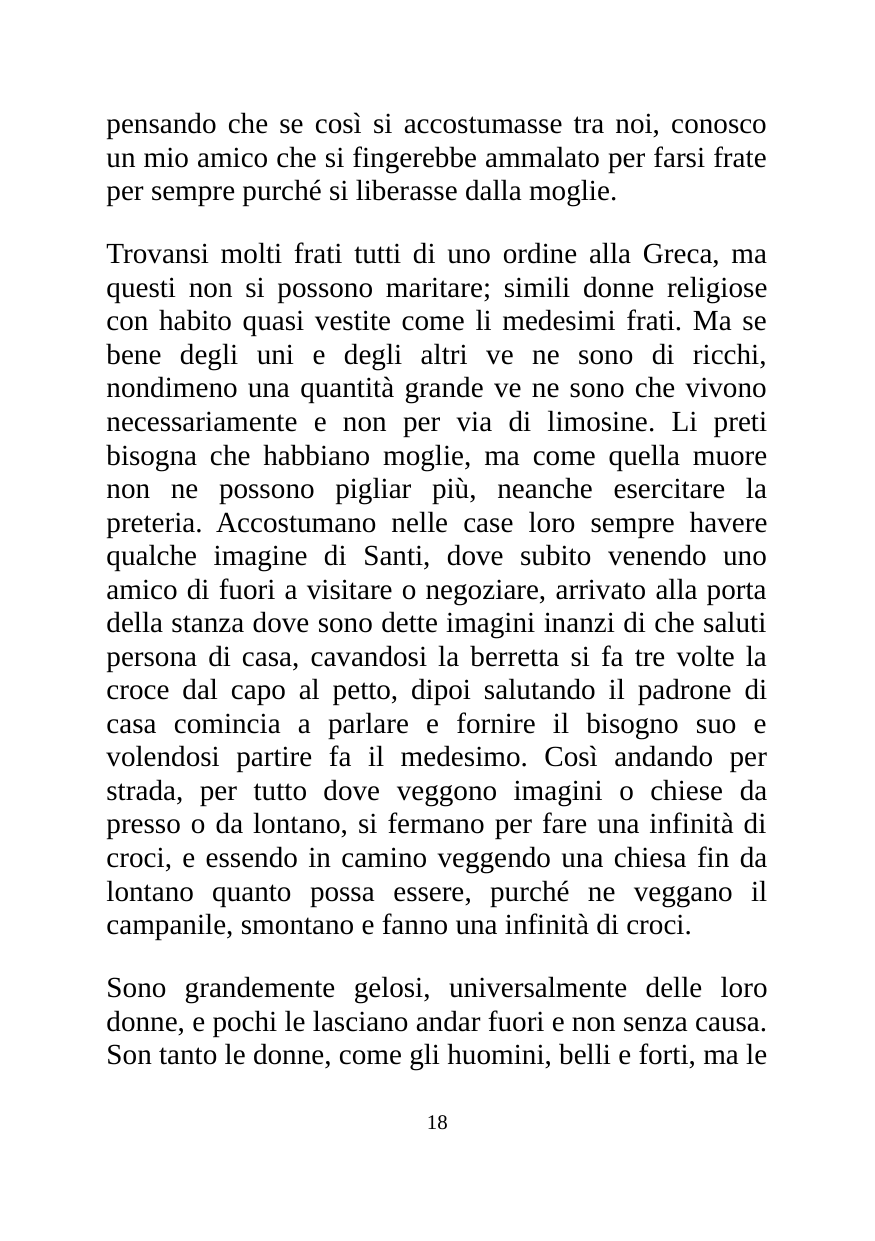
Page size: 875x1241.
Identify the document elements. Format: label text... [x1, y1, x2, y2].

text pensando che se così si accostumasse tra noi, conosco un mio amico che si fingerebbe ammalato per farsi frate per sempre purché si liberasse dalla moglie. [106, 106, 768, 207]
text Trovansi molti frati tutti di uno ordine alla Greca, ma questi non si possono maritare; simili donne religiose con habito quasi vestite come li medesimi frati. Ma se bene degli uni e degli altri ve ne sono di ricchi, nondimeno una quantità grande ve ne sono che vivono necessariamente e non per via di limosine. Li preti bisogna che habbiano moglie, ma come quella muore non ne possono pigliar più, neanche esercitare la preteria. Accostumano nelle case loro sempre havere qualche imagine di Santi, dove subito venendo uno amico di fuori a visitare o negoziare, arrivato alla porta della stanza dove sono dette imagini inanzi di che saluti persona di casa, cavandosi la berretta si fa tre volte la croce dal capo al petto, dipoi salutando il padrone di casa comincia a parlare e fornire il bisogno suo e volendosi partire fa il medesimo. Così andando per strada, per tutto dove veggono imagini o chiese da presso o da lontano, si fermano per fare una infinità di croci, e essendo in camino veggendo una chiesa fin da lontano quanto possa essere, purché ne veggano il campanile, smontano e fanno una infinità di croci. [106, 236, 768, 941]
text Sono grandemente gelosi, universalmente delle loro donne, e pochi le lasciano andar fuori e non senza causa. Son tanto le donne, come gli huomini, belli e forti, ma le [106, 970, 768, 1071]
